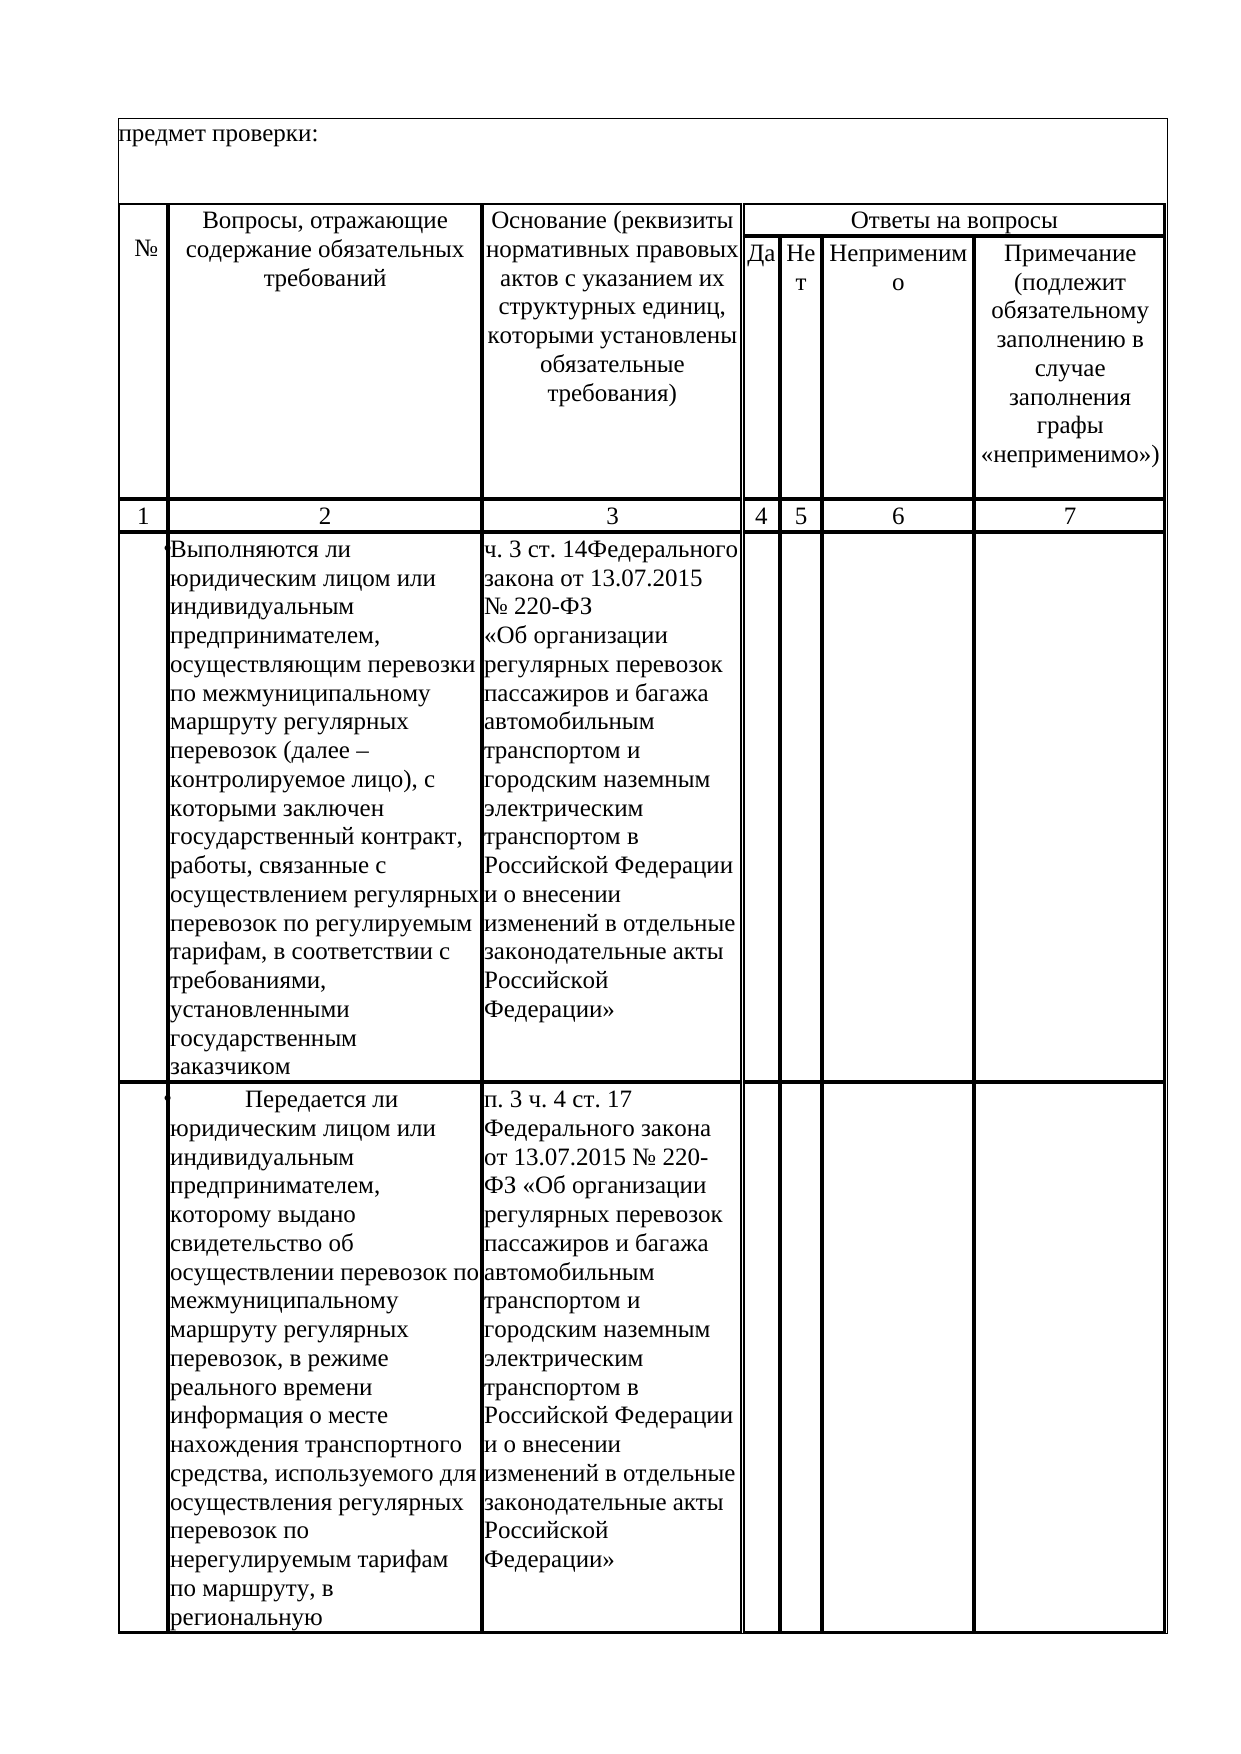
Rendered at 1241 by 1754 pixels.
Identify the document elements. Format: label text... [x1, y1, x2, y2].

table_cell [824, 534, 972, 1080]
table_cell [976, 534, 1163, 1080]
table_header Вопросы, отражающие содержание обязательных требований [170, 205, 480, 497]
table_header Основание (реквизиты нормативных правовых актов с указанием их структурных единиц, которыми установлены обязательные требования) [484, 205, 740, 497]
table_cell Нет [782, 238, 820, 497]
table_cell Передается ли юридическим лицом или индивидуальным предпринимателем, которому выдано свидетельство об осуществлении перевозок по межмуниципальному маршруту регулярных перевозок, в режиме реального времени информация о месте нахождения транспортного средства, используемого для осуществления регулярных перевозок по нерегулируемым тарифам по маршруту, в региональную [170, 1084, 480, 1631]
table_cell [782, 1084, 820, 1631]
table_cell [976, 1084, 1163, 1631]
table_cell [745, 1084, 778, 1631]
table_cell [120, 534, 166, 1080]
table_cell 3 [484, 501, 740, 530]
table_cell 6 [824, 501, 972, 530]
table_cell [745, 534, 778, 1080]
table_header Ответы на вопросы [745, 205, 1163, 234]
table_header № [120, 205, 166, 497]
table_cell 8. Список контрольных вопросов, отражающих содержание обязательных требований, ответы на которые свидетельствуют о соблюдении или несоблюдении юридическим лицом, индивидуальным предпринимателем, гражданином обязательных требований, составляющих предмет проверки: [119, 119, 1167, 1633]
table_cell Да [745, 238, 778, 497]
table_cell 5 [782, 501, 820, 530]
table_cell Примечание (подлежит обязательному заполнению в случае заполнения графы «неприменимо») [976, 238, 1163, 497]
table_cell 4 [745, 501, 778, 530]
table_cell Неприменимо [824, 238, 972, 497]
table_cell [120, 1084, 166, 1631]
table_cell ч. 3 ст. 14Федерального закона от 13.07.2015 № 220-ФЗ «Об организации регулярных перевозок пассажиров и багажа автомобильным транспортом и городским наземным электрическим транспортом в Российской Федерации и о внесении изменений в отдельные законодательные акты Российской Федерации» [484, 534, 740, 1080]
table_cell п. 3 ч. 4 ст. 17 Федерального закона от 13.07.2015 № 220-ФЗ «Об организации регулярных перевозок пассажиров и багажа автомобильным транспортом и городским наземным электрическим транспортом в Российской Федерации и о внесении изменений в отдельные законодательные акты Российской Федерации» [484, 1084, 740, 1631]
table_cell 1 [120, 501, 166, 530]
table_cell [824, 1084, 972, 1631]
table_cell 2 [170, 501, 480, 530]
table_cell [782, 534, 820, 1080]
table_cell Выполняются ли юридическим лицом или индивидуальным предпринимателем, осуществляющим перевозки по межмуниципальному маршруту регулярных перевозок (далее – контролируемое лицо), с которыми заключен государственный контракт, работы, связанные с осуществлением регулярных перевозок по регулируемым тарифам, в соответствии с требованиями, установленными государственным заказчиком [170, 534, 480, 1080]
table_cell 7 [976, 501, 1163, 530]
